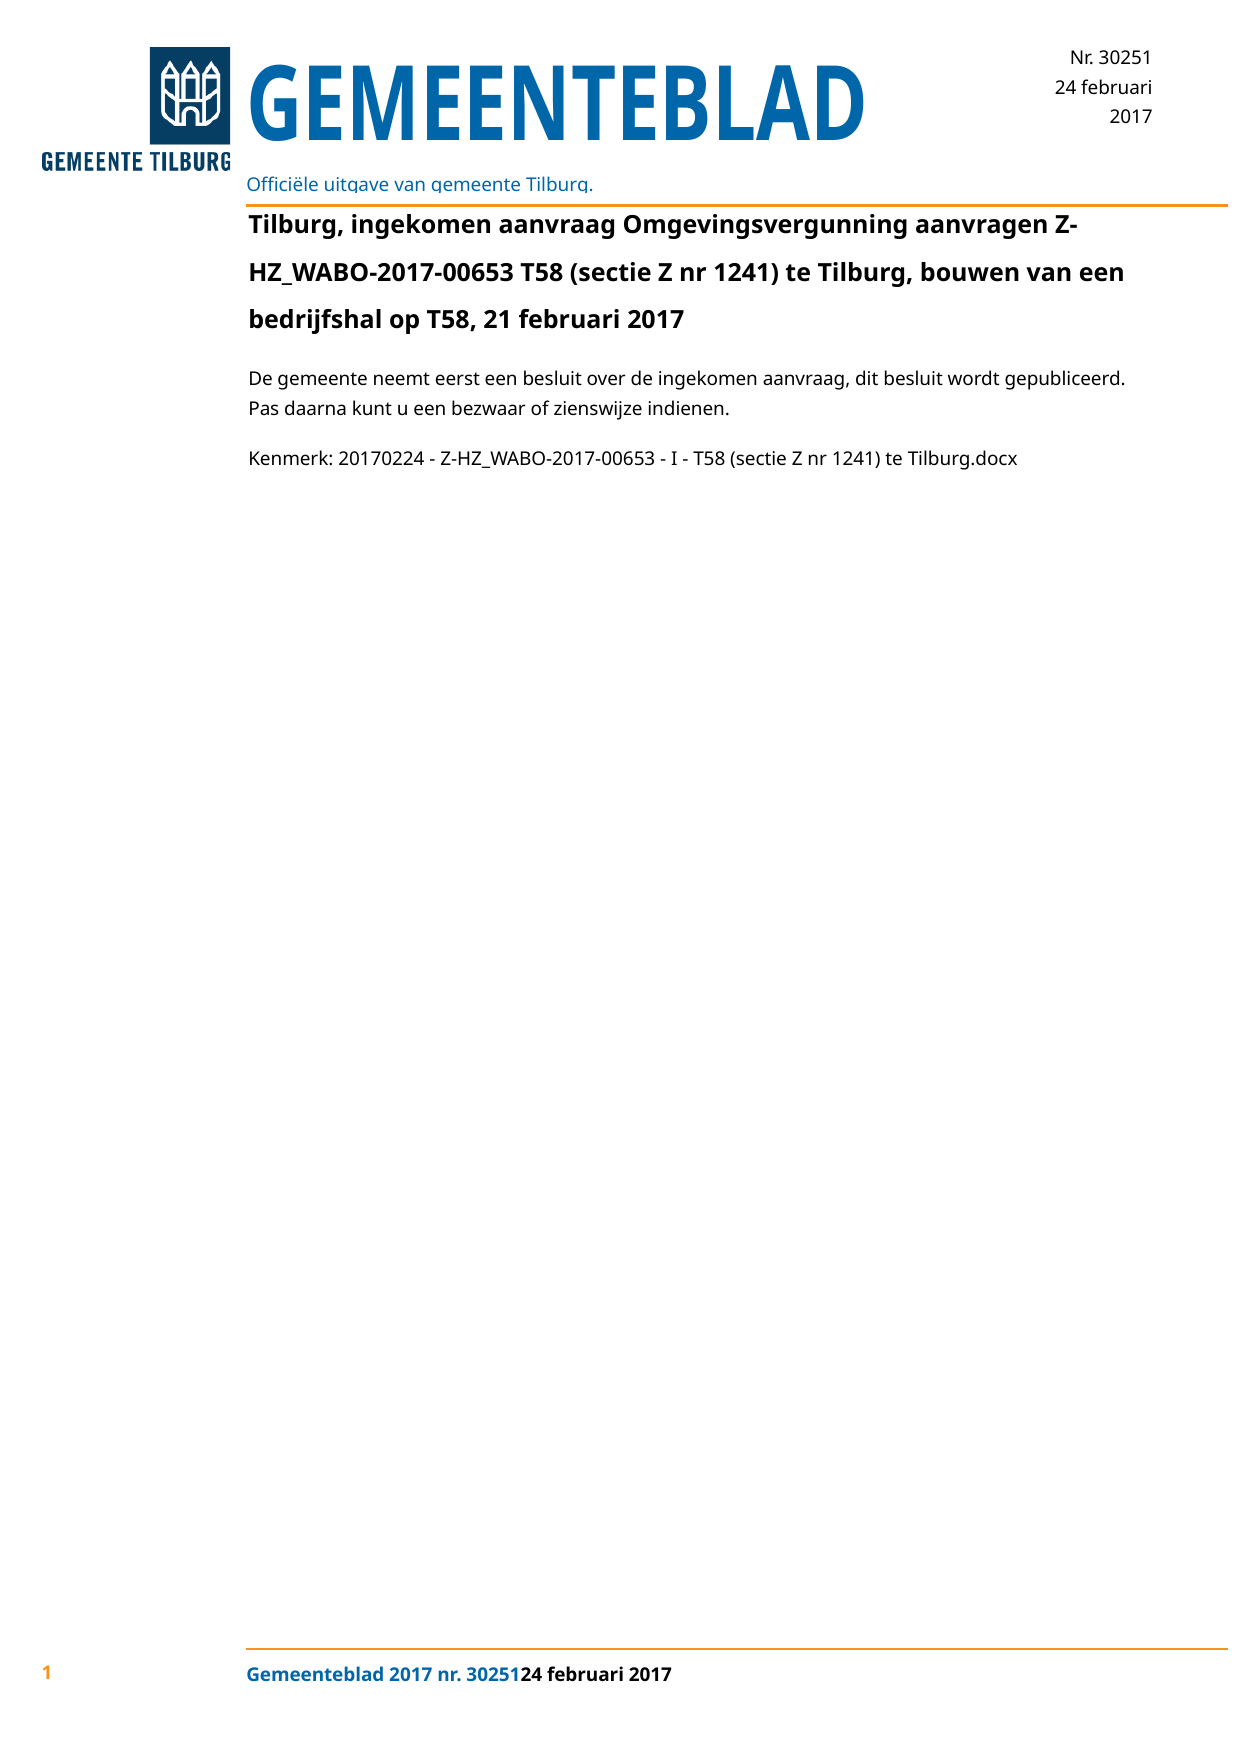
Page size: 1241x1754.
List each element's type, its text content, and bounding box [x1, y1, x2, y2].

text De gemeente neemt eerst een besluit over de ingekomen aanvraag, dit besluit wordt gepubliceerd. Pas daarna kunt u een bezwaar of zienswijze indienen. [248, 366, 1152, 421]
text Kenmerk: 20170224 - Z-HZ_WABO-2017-00653 - I - T58 (sectie Z nr 1241) te Tilburg.docx [248, 446, 1152, 471]
text Tilburg, ingekomen aanvraag Omgevingsvergunning aanvragen Z-HZ_WABO-2017-00653 T58 (sectie Z nr 1241) te Tilburg, bouwen van een bedrijfshal op T58, 21 februari 2017 [248, 207, 1152, 336]
picture [41, 47, 231, 172]
